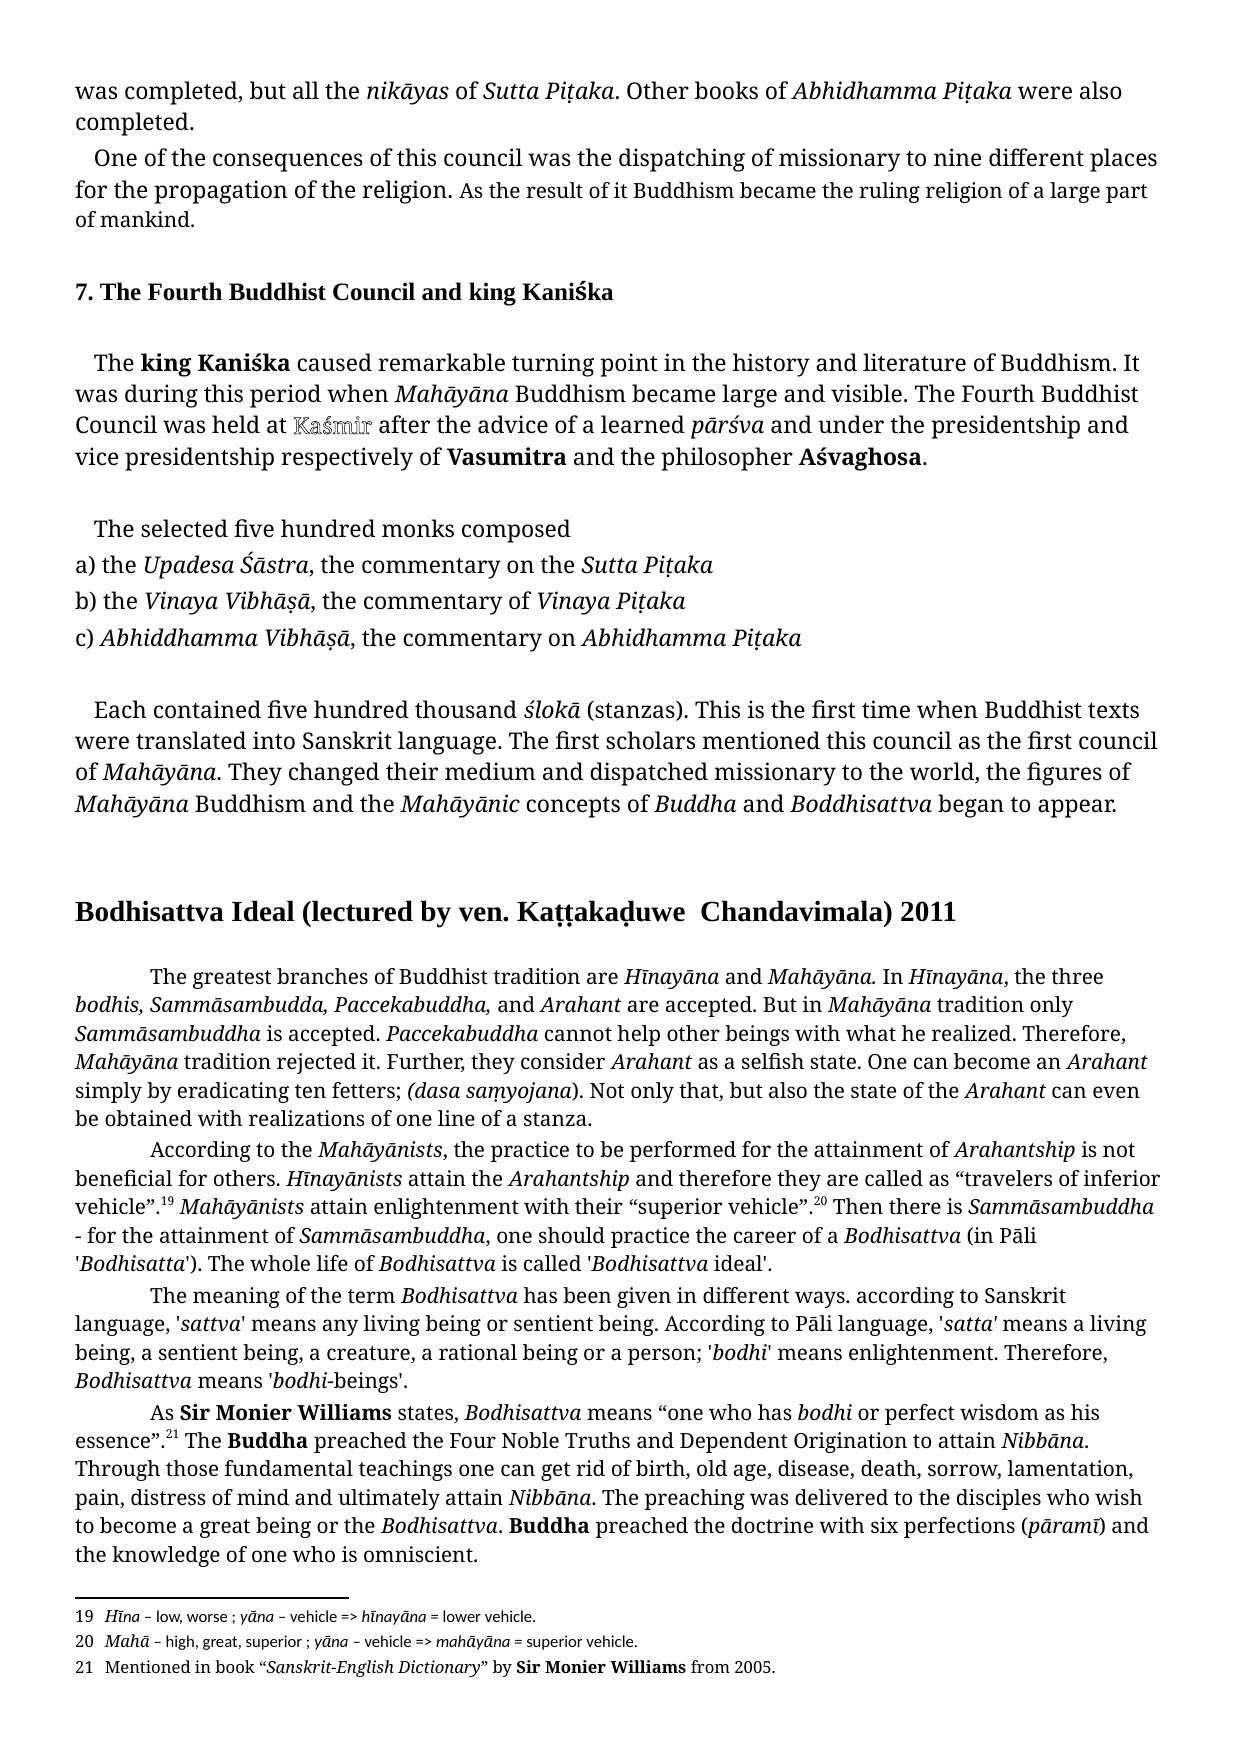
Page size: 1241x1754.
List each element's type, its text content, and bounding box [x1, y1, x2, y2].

subtitle 7. The Fourth Buddhist Council and king Kaniśka [75, 274, 1166, 308]
text The king Kaniśka caused remarkable turning point in the history and literature of Buddhism. It was during this period when Mahāyāna Buddhism became large and visible. The Fourth Buddhist Council was held at Kaśmir after the advice of a learned pārśva and under the presidentship and vice presidentship respectively of Vasumitra and the philosopher Aśvaghosa. [75, 347, 1166, 472]
text b) the Vinaya Vibhāṣā, the commentary of Vinaya Piṭaka [75, 585, 1166, 617]
text The greatest branches of Buddhist tradition are Hīnayāna and Mahāyāna. In Hīnayāna, the three bodhis, Sammāsambudda, Paccekabuddha, and Arahant are accepted. But in Mahāyāna tradition only Sammāsambuddha is accepted. Paccekabuddha cannot help other beings with what he realized. Therefore, Mahāyāna tradition rejected it. Further, they consider Arahant as a selfish state. One can become an Arahant simply by eradicating ten fetters; (dasa saṃyojana). Not only that, but also the state of the Arahant can even be obtained with realizations of one line of a stanza. [75, 962, 1166, 1133]
subtitle Bodhisattva Ideal (lectured by ven. Kaṭṭakaḍuwe Chandavimala) 2011 [75, 894, 1166, 928]
text The meaning of the term Bodhisattva has been given in different ways. according to Sanskrit language, 'sattva' means any living being or sentient being. According to Pāli language, 'satta' means a living being, a sentient being, a creature, a rational being or a person; 'bodhi' means enlightenment. Therefore, Bodhisattva means 'bodhi-beings'. [75, 1281, 1166, 1394]
text c) Abhiddhamma Vibhāṣā, the commentary on Abhidhamma Piṭaka [75, 621, 1166, 653]
text The selected five hundred monks composed [75, 513, 1166, 544]
text Hīna – low, worse ; yāna – vehicle => hīnayāna = lower vehicle. [75, 1604, 1166, 1627]
text was completed, but all the nikāyas of Sutta Piṭaka. Other books of Abhidhamma Piṭaka were also completed. [75, 75, 1166, 137]
text One of the consequences of this council was the dispatching of missionary to nine different places for the propagation of the religion. As the result of it Buddhism became the ruling religion of a large part of mankind. [75, 142, 1166, 233]
text Mentioned in book “Sanskrit-English Dictionary” by Sir Monier Williams from 2005. [75, 1656, 1166, 1678]
text Each contained five hundred thousand ślokā (stanzas). This is the first time when Buddhist texts were translated into Sanskrit language. The first scholars mentioned this council as the first council of Mahāyāna. They changed their medium and dispatched missionary to the world, the figures of Mahāyāna Buddhism and the Mahāyānic concepts of Buddha and Boddhisattva began to appear. [75, 694, 1166, 819]
text As Sir Monier Williams states, Bodhisattva means “one who has bodhi or perfect wisdom as his essence”. The Buddha preached the Four Noble Truths and Dependent Origination to attain Nibbāna. Through those fundamental teachings one can get rid of birth, old age, disease, death, sorrow, lamentation, pain, distress of mind and ultimately attain Nibbāna. The preaching was delivered to the disciples who wish to become a great being or the Bodhisattva. Buddha preached the doctrine with six perfections (pāramī) and the knowledge of one who is omniscient. [75, 1398, 1166, 1568]
text According to the Mahāyānists, the practice to be performed for the attainment of Arahantship is not beneficial for others. Hīnayānists attain the Arahantship and therefore they are called as “travelers of inferior vehicle”. Mahāyānists attain enlightenment with their “superior vehicle”. Then there is Sammāsambuddha - for the attainment of Sammāsambuddha, one should practice the career of a Bodhisattva (in Pāli 'Bodhisatta'). The whole life of Bodhisattva is called 'Bodhisattva ideal'. [75, 1136, 1166, 1278]
text Mahā – high, great, superior ; yāna – vehicle => mahāyāna = superior vehicle. [75, 1630, 1166, 1653]
text a) the Upadesa Śāstra, the commentary on the Sutta Piṭaka [75, 549, 1166, 580]
